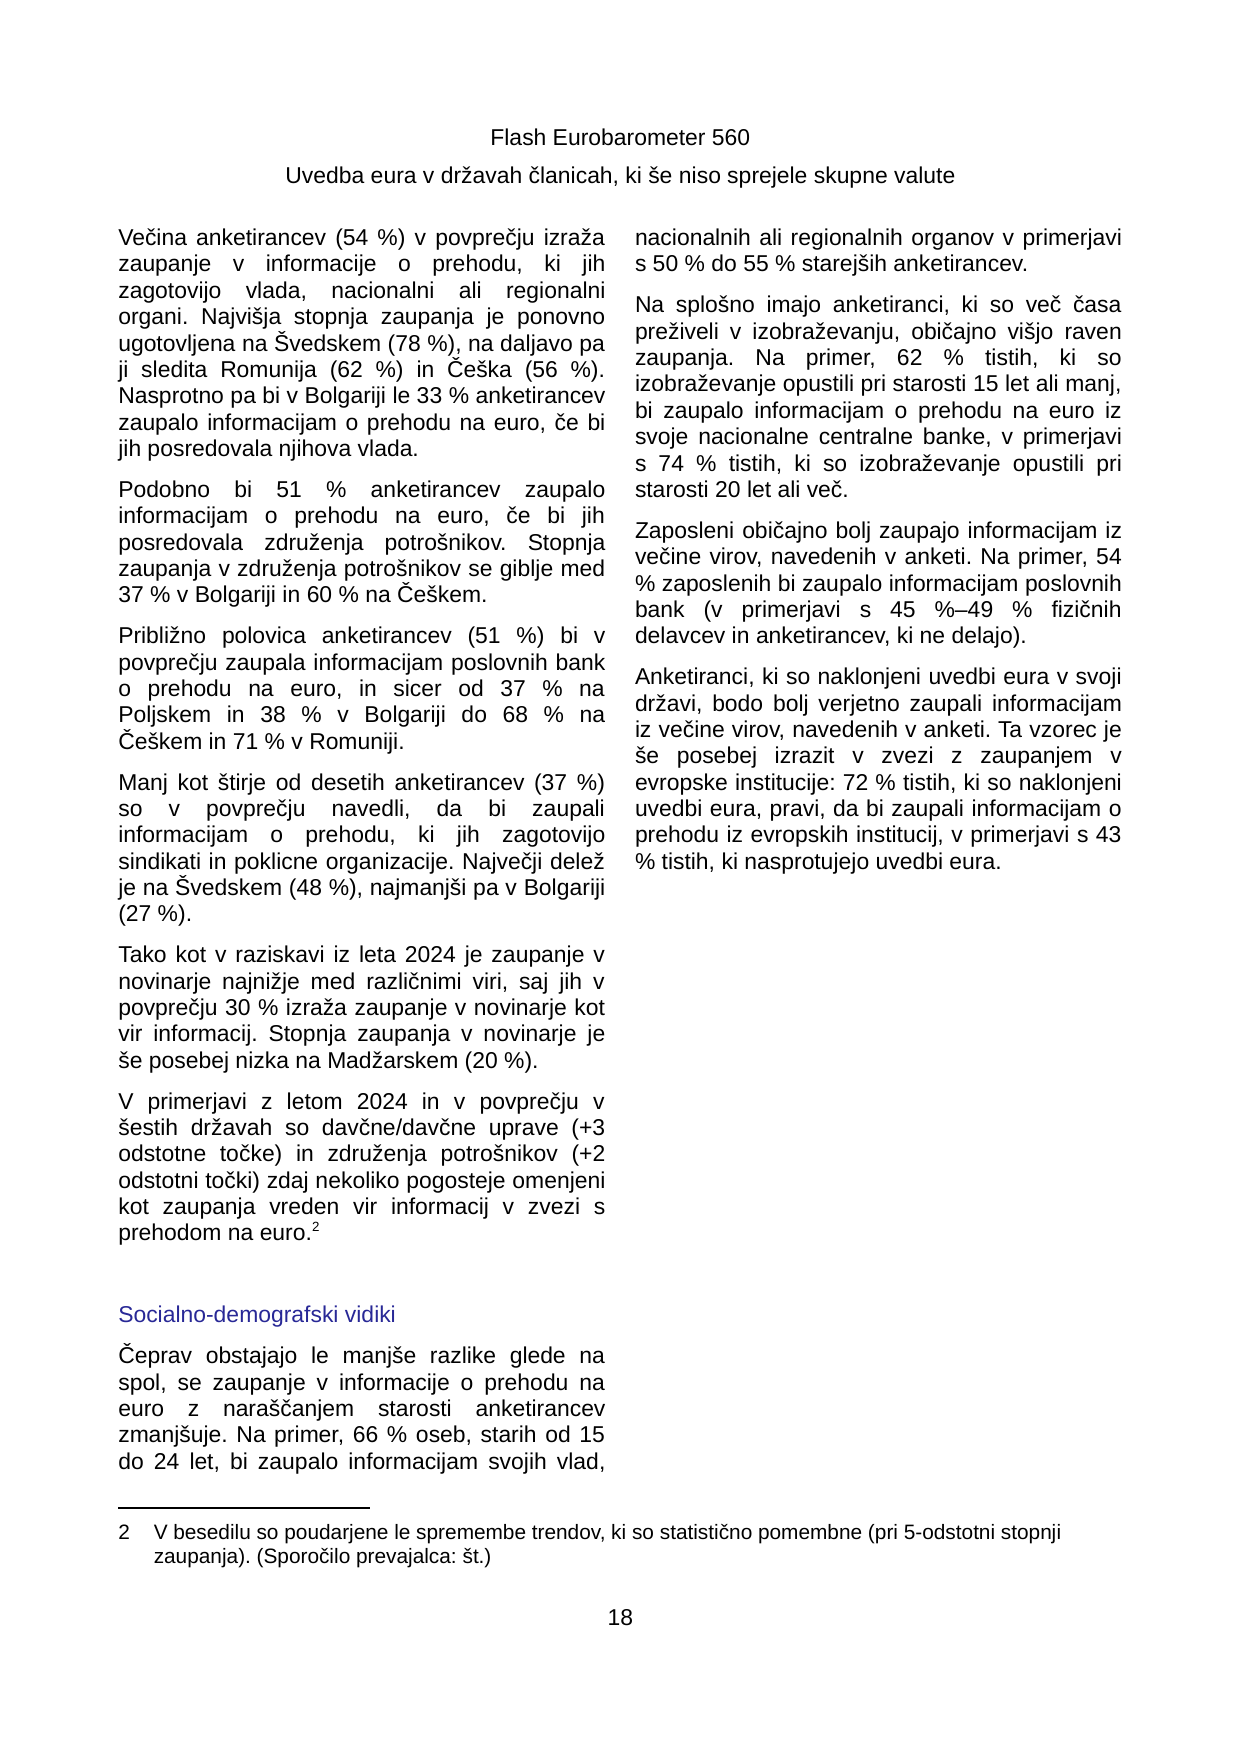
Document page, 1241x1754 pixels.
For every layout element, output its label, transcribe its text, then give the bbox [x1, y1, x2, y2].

text V primerjavi z letom 2024 in v povprečju v šestih državah so davčne/davčne uprave (+3 odstotne točke) in združenja potrošnikov (+2 odstotni točki) zdaj nekoliko pogosteje omenjeni kot zaupanja vreden vir informacij v zvezi s prehodom na euro. [118, 1088, 605, 1246]
text Večina anketirancev (54 %) v povprečju izraža zaupanje v informacije o prehodu, ki jih zagotovijo vlada, nacionalni ali regionalni organi. Najvišja stopnja zaupanja je ponovno ugotovljena na Švedskem (78 %), na daljavo pa ji sledita Romunija (62 %) in Češka (56 %). Nasprotno pa bi v Bolgariji le 33 % anketirancev zaupalo informacijam o prehodu na euro, če bi jih posredovala njihova vlada. [118, 224, 605, 461]
text Tako kot v raziskavi iz leta 2024 je zaupanje v novinarje najnižje med različnimi viri, saj jih v povprečju 30 % izraža zaupanje v novinarje kot vir informacij. Stopnja zaupanja v novinarje je še posebej nizka na Madžarskem (20 %). [118, 941, 605, 1073]
text Anketiranci, ki so naklonjeni uvedbi eura v svoji državi, bodo bolj verjetno zaupali informacijam iz večine virov, navedenih v anketi. Ta vzorec je še posebej izrazit v zvezi z zaupanjem v evropske institucije: 72 % tistih, ki so naklonjeni uvedbi eura, pravi, da bi zaupali informacijam o prehodu iz evropskih institucij, v primerjavi s 43 % tistih, ki nasprotujejo uvedbi eura. [635, 663, 1122, 874]
text Čeprav obstajajo le manjše razlike glede na spol, se zaupanje v informacije o prehodu na euro z naraščanjem starosti anketirancev zmanjšuje. Na primer, 66 % oseb, starih od 15 do 24 let, bi zaupalo informacijam svojih vlad, [118, 1342, 605, 1474]
text nacionalnih ali regionalnih organov v primerjavi s 50 % do 55 % starejših anketirancev. [635, 224, 1122, 277]
text Podobno bi 51 % anketirancev zaupalo informacijam o prehodu na euro, če bi jih posredovala združenja potrošnikov. Stopnja zaupanja v združenja potrošnikov se giblje med 37 % v Bolgariji in 60 % na Češkem. [118, 476, 605, 608]
text Zaposleni običajno bolj zaupajo informacijam iz večine virov, navedenih v anketi. Na primer, 54 % zaposlenih bi zaupalo informacijam poslovnih bank (v primerjavi s 45 %–49 % fizičnih delavcev in anketirancev, ki ne delajo). [635, 517, 1122, 648]
text Približno polovica anketirancev (51 %) bi v povprečju zaupala informacijam poslovnih bank o prehodu na euro, in sicer od 37 % na Poljskem in 38 % v Bolgariji do 68 % na Češkem in 71 % v Romuniji. [118, 622, 605, 754]
text Manj kot štirje od desetih anketirancev (37 %) so v povprečju navedli, da bi zaupali informacijam o prehodu, ki jih zagotovijo sindikati in poklicne organizacije. Največji delež je na Švedskem (48 %), najmanjši pa v Bolgariji (27 %). [118, 768, 605, 927]
text Socialno-demografski vidiki [118, 1301, 605, 1328]
text Na splošno imajo anketiranci, ki so več časa preživeli v izobraževanju, običajno višjo raven zaupanja. Na primer, 62 % tistih, ki so izobraževanje opustili pri starosti 15 let ali manj, bi zaupalo informacijam o prehodu na euro iz svoje nacionalne centralne banke, v primerjavi s 74 % tistih, ki so izobraževanje opustili pri starosti 20 let ali več. [635, 291, 1122, 502]
text V besedilu so poudarjene le spremembe trendov, ki so statistično pomembne (pri 5-odstotni stopnji zaupanja). (Sporočilo prevajalca: št.) [118, 1520, 1122, 1568]
